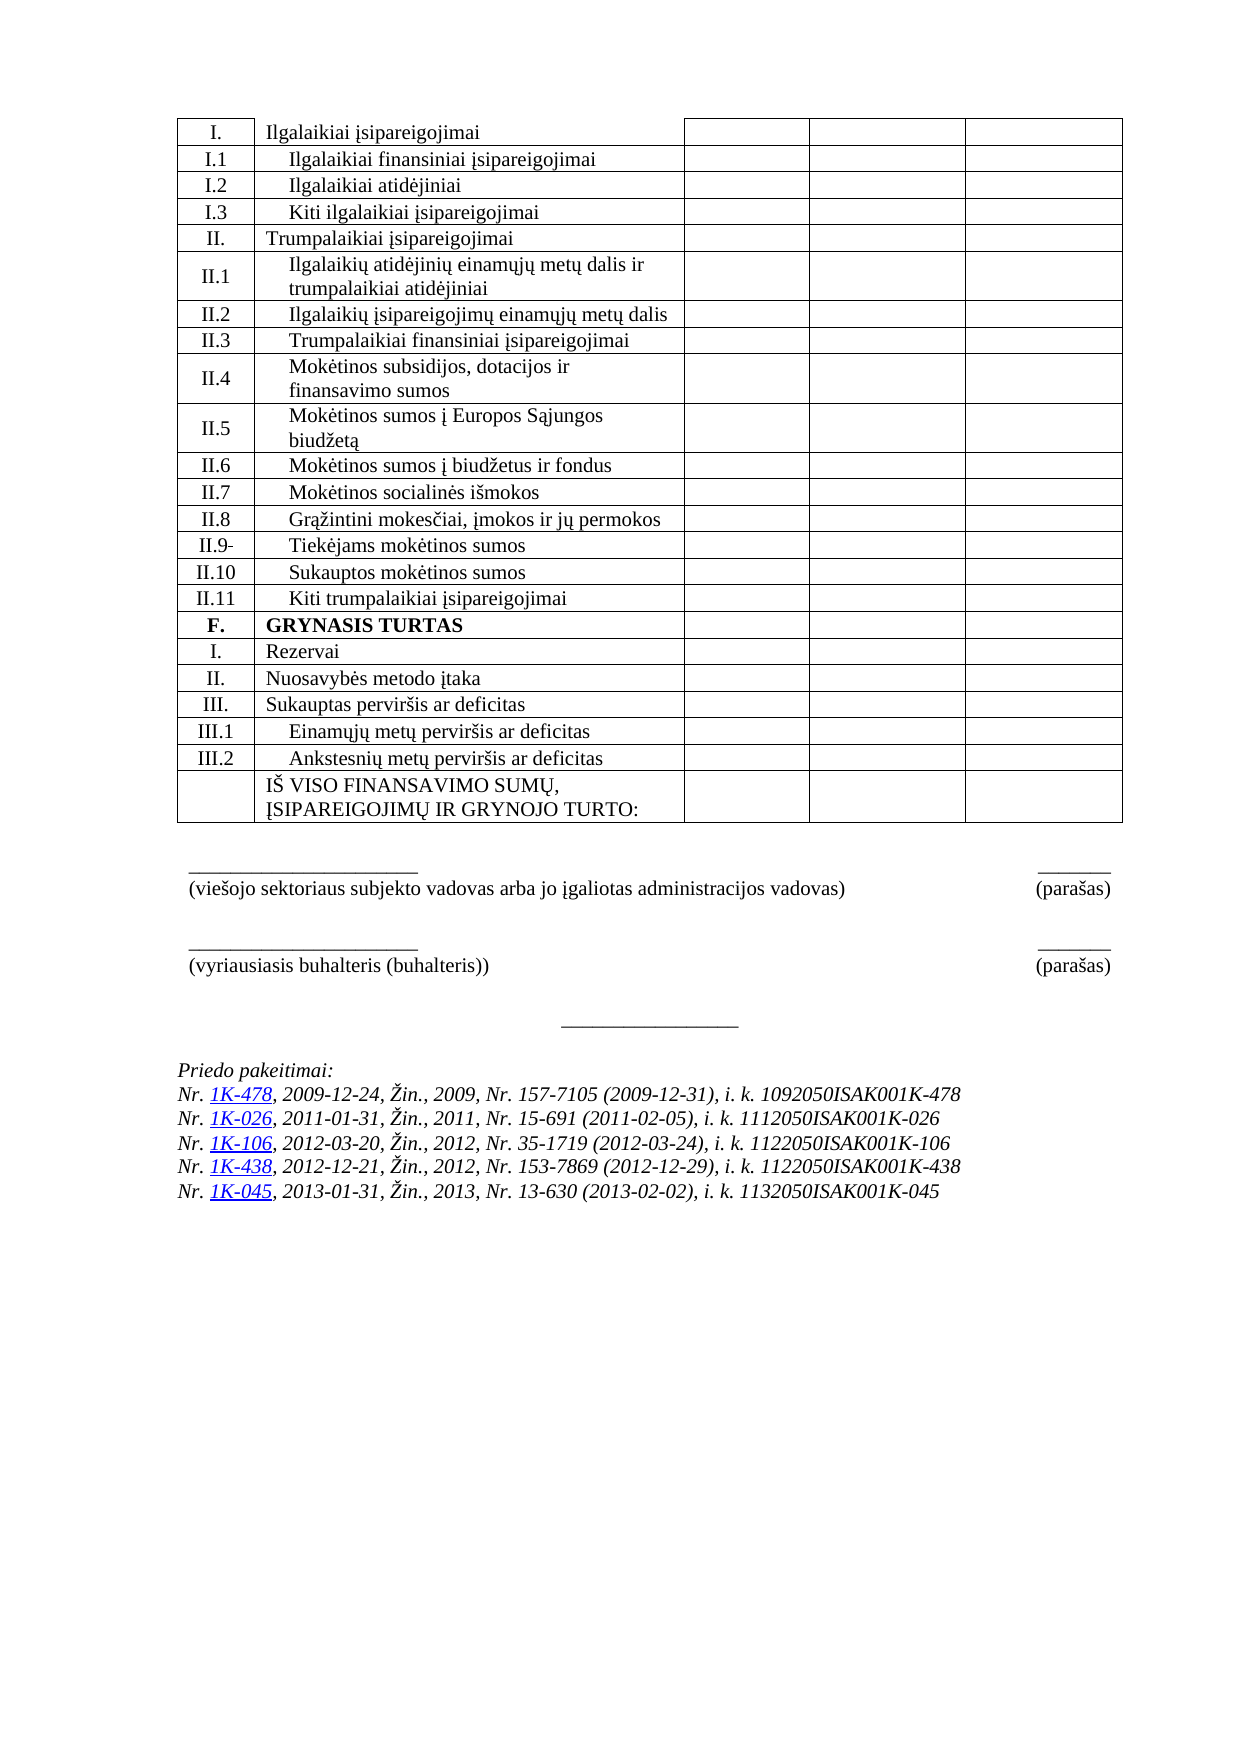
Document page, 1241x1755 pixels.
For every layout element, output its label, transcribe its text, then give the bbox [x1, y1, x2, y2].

table_cell [966, 745, 1122, 770]
table_cell [685, 146, 809, 171]
table_cell [810, 718, 965, 744]
table_cell [810, 665, 965, 691]
table_cell [810, 453, 965, 478]
table_header ______________________ (vyriausiasis buhalteris (buhalteris)) [177, 929, 954, 977]
table_cell [685, 225, 809, 251]
text Priedo pakeitimai: [177, 1058, 1122, 1082]
table_cell [685, 745, 809, 770]
table_cell II.6 [178, 453, 254, 478]
table_cell Sukauptas perviršis ar deficitas [255, 692, 684, 717]
table_cell I. [178, 639, 254, 664]
table_cell [810, 532, 965, 558]
table_cell [810, 172, 965, 198]
table_cell [685, 404, 809, 452]
table_cell [810, 585, 965, 611]
table_cell III.1 [178, 718, 254, 744]
table_cell [966, 225, 1122, 251]
text Nr. 1K-106, 2012-03-20, Žin., 2012, Nr. 35-1719 (2012-03-24), i. k. 1122050ISAK001K-106 [177, 1130, 1122, 1154]
text _________________ [177, 1005, 1122, 1029]
table_cell I.2 [178, 172, 254, 198]
table_cell [685, 453, 809, 478]
table_cell Rezervai [255, 639, 684, 664]
table_cell [685, 559, 809, 584]
table_cell Mokėtinos sumos į Europos Sąjungos biudžetą [255, 404, 684, 452]
table_cell [966, 612, 1122, 637]
table_cell [810, 119, 965, 145]
table_cell [966, 354, 1122, 402]
table_cell [810, 506, 965, 531]
table_cell [810, 692, 965, 717]
table_cell II.4 [178, 354, 254, 402]
table_cell [810, 479, 965, 505]
table_cell [178, 771, 254, 822]
table_cell [810, 225, 965, 251]
table_cell IŠ VISO FINANSAVIMO SUMŲ, ĮSIPAREIGOJIMŲ IR GRYNOJO TURTO: [255, 771, 684, 822]
table_cell [685, 479, 809, 505]
table_cell Nuosavybės metodo įtaka [255, 665, 684, 691]
table_cell [810, 328, 965, 353]
table_cell [810, 771, 965, 822]
table_cell [966, 328, 1122, 353]
table_cell [810, 404, 965, 452]
table_cell [966, 146, 1122, 171]
table_cell II.8 [178, 506, 254, 531]
table_cell Ilgalaikiai įsipareigojimai [255, 118, 684, 145]
table_cell F. [178, 612, 254, 637]
table_cell [810, 559, 965, 584]
table_cell [685, 252, 809, 300]
table_cell [685, 585, 809, 611]
table_cell Mokėtinos sumos į biudžetus ir fondus [255, 453, 684, 478]
table_cell Ankstesnių metų perviršis ar deficitas [255, 745, 684, 770]
table_cell Kiti trumpalaikiai įsipareigojimai [255, 585, 684, 611]
table_cell [966, 479, 1122, 505]
text Nr. 1K-478, 2009-12-24, Žin., 2009, Nr. 157-7105 (2009-12-31), i. k. 1092050ISAK001K-478 [177, 1082, 1122, 1106]
table_cell [966, 453, 1122, 478]
table_header _______ (parašas) [954, 929, 1122, 977]
table_cell III. [178, 692, 254, 717]
table_cell [685, 172, 809, 198]
table_cell [810, 301, 965, 327]
table_header ______________________ (viešojo sektoriaus subjekto vadovas arba jo įgaliotas administracijos vadovas) [177, 852, 954, 900]
table_cell [966, 585, 1122, 611]
table_cell [685, 199, 809, 224]
table_cell [966, 771, 1122, 822]
table_cell Einamųjų metų perviršis ar deficitas [255, 718, 684, 744]
table_cell II.11 [178, 585, 254, 611]
table_cell II.2 [178, 301, 254, 327]
table_cell [685, 612, 809, 637]
table_cell Ilgalaikių atidėjinių einamųjų metų dalis ir trumpalaikiai atidėjiniai [255, 252, 684, 300]
table_cell Trumpalaikiai įsipareigojimai [255, 225, 684, 251]
table_cell [810, 612, 965, 637]
table_cell [685, 771, 809, 822]
table_cell II. [178, 665, 254, 691]
table_cell Ilgalaikiai atidėjiniai [255, 172, 684, 198]
table_cell Sukauptos mokėtinos sumos [255, 559, 684, 584]
table_cell [685, 665, 809, 691]
table_cell [966, 639, 1122, 664]
table_cell [685, 301, 809, 327]
table_cell [966, 252, 1122, 300]
table_cell GRYNASIS TURTAS [255, 612, 684, 637]
table_cell Grąžintini mokesčiai, įmokos ir jų permokos [255, 506, 684, 531]
table_cell [966, 532, 1122, 558]
table_cell Tiekėjams mokėtinos sumos [255, 532, 684, 558]
table_cell [966, 172, 1122, 198]
table_cell [966, 119, 1122, 145]
table_cell [966, 301, 1122, 327]
table_cell [966, 199, 1122, 224]
table_cell [966, 404, 1122, 452]
text Nr. 1K-438, 2012-12-21, Žin., 2012, Nr. 153-7869 (2012-12-29), i. k. 1122050ISAK001K-438 [177, 1154, 1122, 1178]
table_cell [810, 252, 965, 300]
table_cell I.3 [178, 199, 254, 224]
table_cell I.1 [178, 146, 254, 171]
table_cell II.9 [178, 532, 254, 558]
table_cell [685, 354, 809, 402]
table_cell II.1 [178, 252, 254, 300]
table_cell Mokėtinos subsidijos, dotacijos ir finansavimo sumos [255, 354, 684, 402]
table_cell [685, 532, 809, 558]
table_cell Kiti ilgalaikiai įsipareigojimai [255, 199, 684, 224]
table_cell II.5 [178, 404, 254, 452]
table_cell Mokėtinos socialinės išmokos [255, 479, 684, 505]
table_header _______ (parašas) [954, 852, 1122, 900]
table_cell [966, 692, 1122, 717]
table_cell [966, 506, 1122, 531]
table_cell II.7 [178, 479, 254, 505]
table_cell [685, 718, 809, 744]
table_cell [810, 745, 965, 770]
table_cell [685, 506, 809, 531]
table_cell [685, 639, 809, 664]
table_cell I. [178, 119, 254, 145]
table_cell [685, 328, 809, 353]
table_cell II.3 [178, 328, 254, 353]
table_cell [685, 119, 809, 145]
table_cell [966, 559, 1122, 584]
table_cell II. [178, 225, 254, 251]
table_cell [966, 718, 1122, 744]
table_cell [810, 354, 965, 402]
table_cell [685, 692, 809, 717]
table_cell [810, 639, 965, 664]
table_cell II.10 [178, 559, 254, 584]
text Nr. 1K-026, 2011-01-31, Žin., 2011, Nr. 15-691 (2011-02-05), i. k. 1112050ISAK001K-026 [177, 1106, 1122, 1130]
table_cell [810, 146, 965, 171]
table_cell [810, 199, 965, 224]
table_cell III.2 [178, 745, 254, 770]
table_cell Ilgalaikių įsipareigojimų einamųjų metų dalis [255, 301, 684, 327]
text Nr. 1K-045, 2013-01-31, Žin., 2013, Nr. 13-630 (2013-02-02), i. k. 1132050ISAK001K-045 [177, 1178, 1122, 1203]
table_cell [966, 665, 1122, 691]
table_cell Ilgalaikiai finansiniai įsipareigojimai [255, 146, 684, 171]
table_cell Trumpalaikiai finansiniai įsipareigojimai [255, 328, 684, 353]
